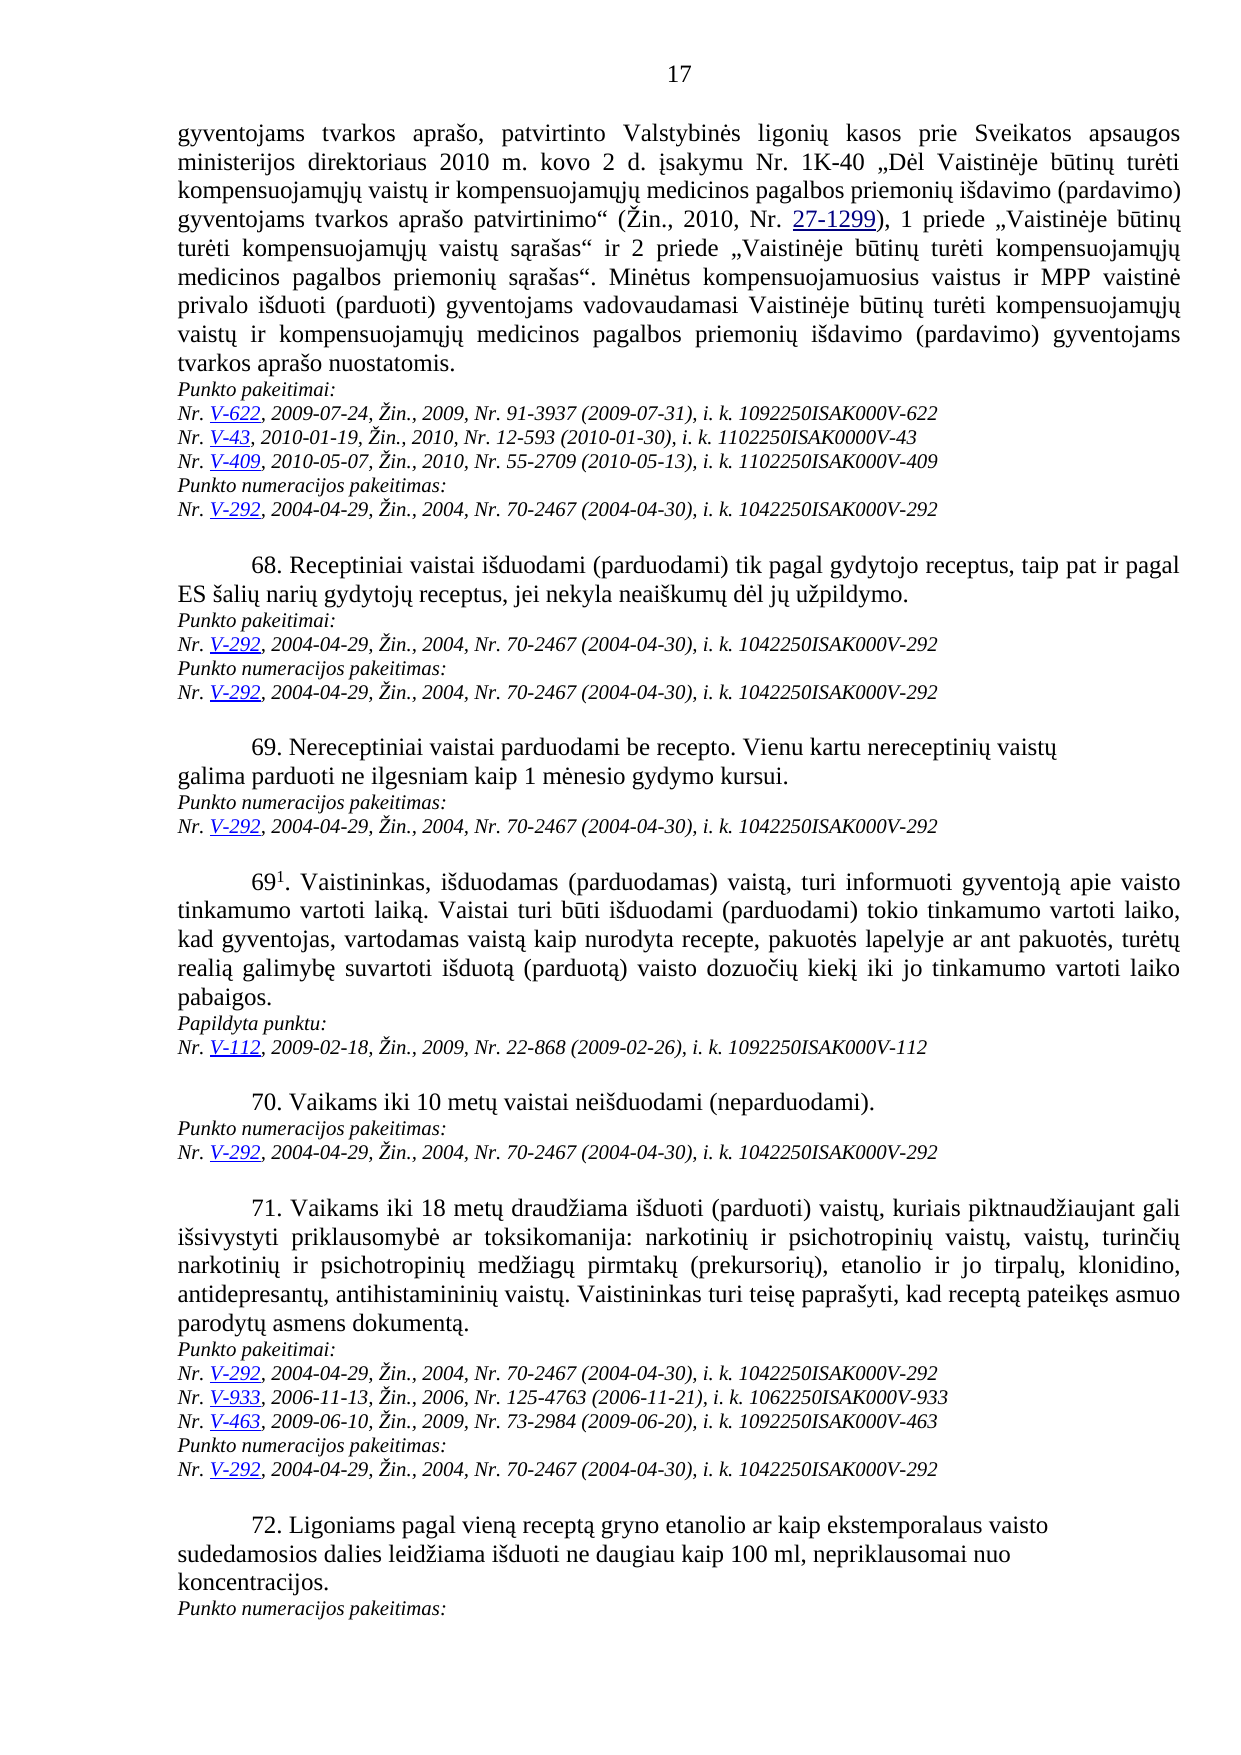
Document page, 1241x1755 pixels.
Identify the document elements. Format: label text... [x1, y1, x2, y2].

text gyventojams tvarkos aprašo, patvirtinto Valstybinės ligonių kasos prie Sveikatos apsaugos ministerijos direktoriaus 2010 m. kovo 2 d. įsakymu Nr. 1K-40 „Dėl Vaistinėje būtinų turėti kompensuojamųjų vaistų ir kompensuojamųjų medicinos pagalbos priemonių išdavimo (pardavimo) gyventojams tvarkos aprašo patvirtinimo“ (Žin., 2010, Nr. 27-1299), 1 priede „Vaistinėje būtinų turėti kompensuojamųjų vaistų sąrašas“ ir 2 priede „Vaistinėje būtinų turėti kompensuojamųjų medicinos pagalbos priemonių sąrašas“. Minėtus kompensuojamuosius vaistus ir MPP vaistinė privalo išduoti (parduoti) gyventojams vadovaudamasi Vaistinėje būtinų turėti kompensuojamųjų vaistų ir kompensuojamųjų medicinos pagalbos priemonių išdavimo (pardavimo) gyventojams tvarkos aprašo nuostatomis. [177, 118, 1181, 377]
text Punkto numeracijos pakeitimas: [177, 1433, 1181, 1457]
text Punkto pakeitimai: [177, 377, 1181, 401]
text Punkto pakeitimai: [177, 607, 1181, 632]
text Nr. V-292, 2004-04-29, Žin., 2004, Nr. 70-2467 (2004-04-30), i. k. 1042250ISAK000V-292 [177, 497, 1181, 521]
text Nr. V-292, 2004-04-29, Žin., 2004, Nr. 70-2467 (2004-04-30), i. k. 1042250ISAK000V-292 [177, 1361, 1181, 1385]
text 68. Receptiniai vaistai išduodami (parduodami) tik pagal gydytojo receptus, taip pat ir pagal ES šalių narių gydytojų receptus, jei nekyla neaiškumų dėl jų užpildymo. [177, 550, 1181, 607]
text Nr. V-292, 2004-04-29, Žin., 2004, Nr. 70-2467 (2004-04-30), i. k. 1042250ISAK000V-292 [177, 814, 1181, 838]
text Nr. V-43, 2010-01-19, Žin., 2010, Nr. 12-593 (2010-01-30), i. k. 1102250ISAK0000V-43 [177, 425, 1181, 449]
text Nr. V-622, 2009-07-24, Žin., 2009, Nr. 91-3937 (2009-07-31), i. k. 1092250ISAK000V-622 [177, 401, 1181, 425]
text Nr. V-933, 2006-11-13, Žin., 2006, Nr. 125-4763 (2006-11-21), i. k. 1062250ISAK000V-933 [177, 1385, 1181, 1409]
text Nr. V-292, 2004-04-29, Žin., 2004, Nr. 70-2467 (2004-04-30), i. k. 1042250ISAK000V-292 [177, 1140, 1181, 1164]
text Punkto pakeitimai: [177, 1337, 1181, 1361]
text Punkto numeracijos pakeitimas: [177, 473, 1181, 497]
text 69. Nereceptiniai vaistai parduodami be recepto. Vienu kartu nereceptinių vaistų galima parduoti ne ilgesniam kaip 1 mėnesio gydymo kursui. [177, 732, 1122, 790]
text 70. Vaikams iki 10 metų vaistai neišduodami (neparduodami). [177, 1087, 1122, 1116]
text Punkto numeracijos pakeitimas: [177, 790, 1181, 814]
text Nr. V-463, 2009-06-10, Žin., 2009, Nr. 73-2984 (2009-06-20), i. k. 1092250ISAK000V-463 [177, 1409, 1181, 1433]
text Punkto numeracijos pakeitimas: [177, 1116, 1181, 1140]
text Nr. V-112, 2009-02-18, Žin., 2009, Nr. 22-868 (2009-02-26), i. k. 1092250ISAK000V-112 [177, 1035, 1181, 1059]
text 71. Vaikams iki 18 metų draudžiama išduoti (parduoti) vaistų, kuriais piktnaudžiaujant gali išsivystyti priklausomybė ar toksikomanija: narkotinių ir psichotropinių vaistų, vaistų, turinčių narkotinių ir psichotropinių medžiagų pirmtakų (prekursorių), etanolio ir jo tirpalų, klonidino, antidepresantų, antihistamininių vaistų. Vaistininkas turi teisę paprašyti, kad receptą pateikęs asmuo parodytų asmens dokumentą. [177, 1193, 1181, 1337]
text Punkto numeracijos pakeitimas: [177, 1596, 1181, 1620]
text Nr. V-292, 2004-04-29, Žin., 2004, Nr. 70-2467 (2004-04-30), i. k. 1042250ISAK000V-292 [177, 680, 1181, 704]
text Nr. V-292, 2004-04-29, Žin., 2004, Nr. 70-2467 (2004-04-30), i. k. 1042250ISAK000V-292 [177, 632, 1181, 656]
text Papildyta punktu: [177, 1011, 1181, 1035]
text 72. Ligoniams pagal vieną receptą gryno etanolio ar kaip ekstemporalaus vaisto sudedamosios dalies leidžiama išduoti ne daugiau kaip 100 ml, nepriklausomai nuo koncentracijos. [177, 1510, 1122, 1596]
text Nr. V-409, 2010-05-07, Žin., 2010, Nr. 55-2709 (2010-05-13), i. k. 1102250ISAK000V-409 [177, 449, 1181, 473]
text Nr. V-292, 2004-04-29, Žin., 2004, Nr. 70-2467 (2004-04-30), i. k. 1042250ISAK000V-292 [177, 1457, 1181, 1481]
text Punkto numeracijos pakeitimas: [177, 656, 1181, 680]
text 691. Vaistininkas, išduodamas (parduodamas) vaistą, turi informuoti gyventoją apie vaisto tinkamumo vartoti laiką. Vaistai turi būti išduodami (parduodami) tokio tinkamumo vartoti laiko, kad gyventojas, vartodamas vaistą kaip nurodyta recepte, pakuotės lapelyje ar ant pakuotės, turėtų realią galimybę suvartoti išduotą (parduotą) vaisto dozuočių kiekį iki jo tinkamumo vartoti laiko pabaigos. [177, 867, 1181, 1011]
